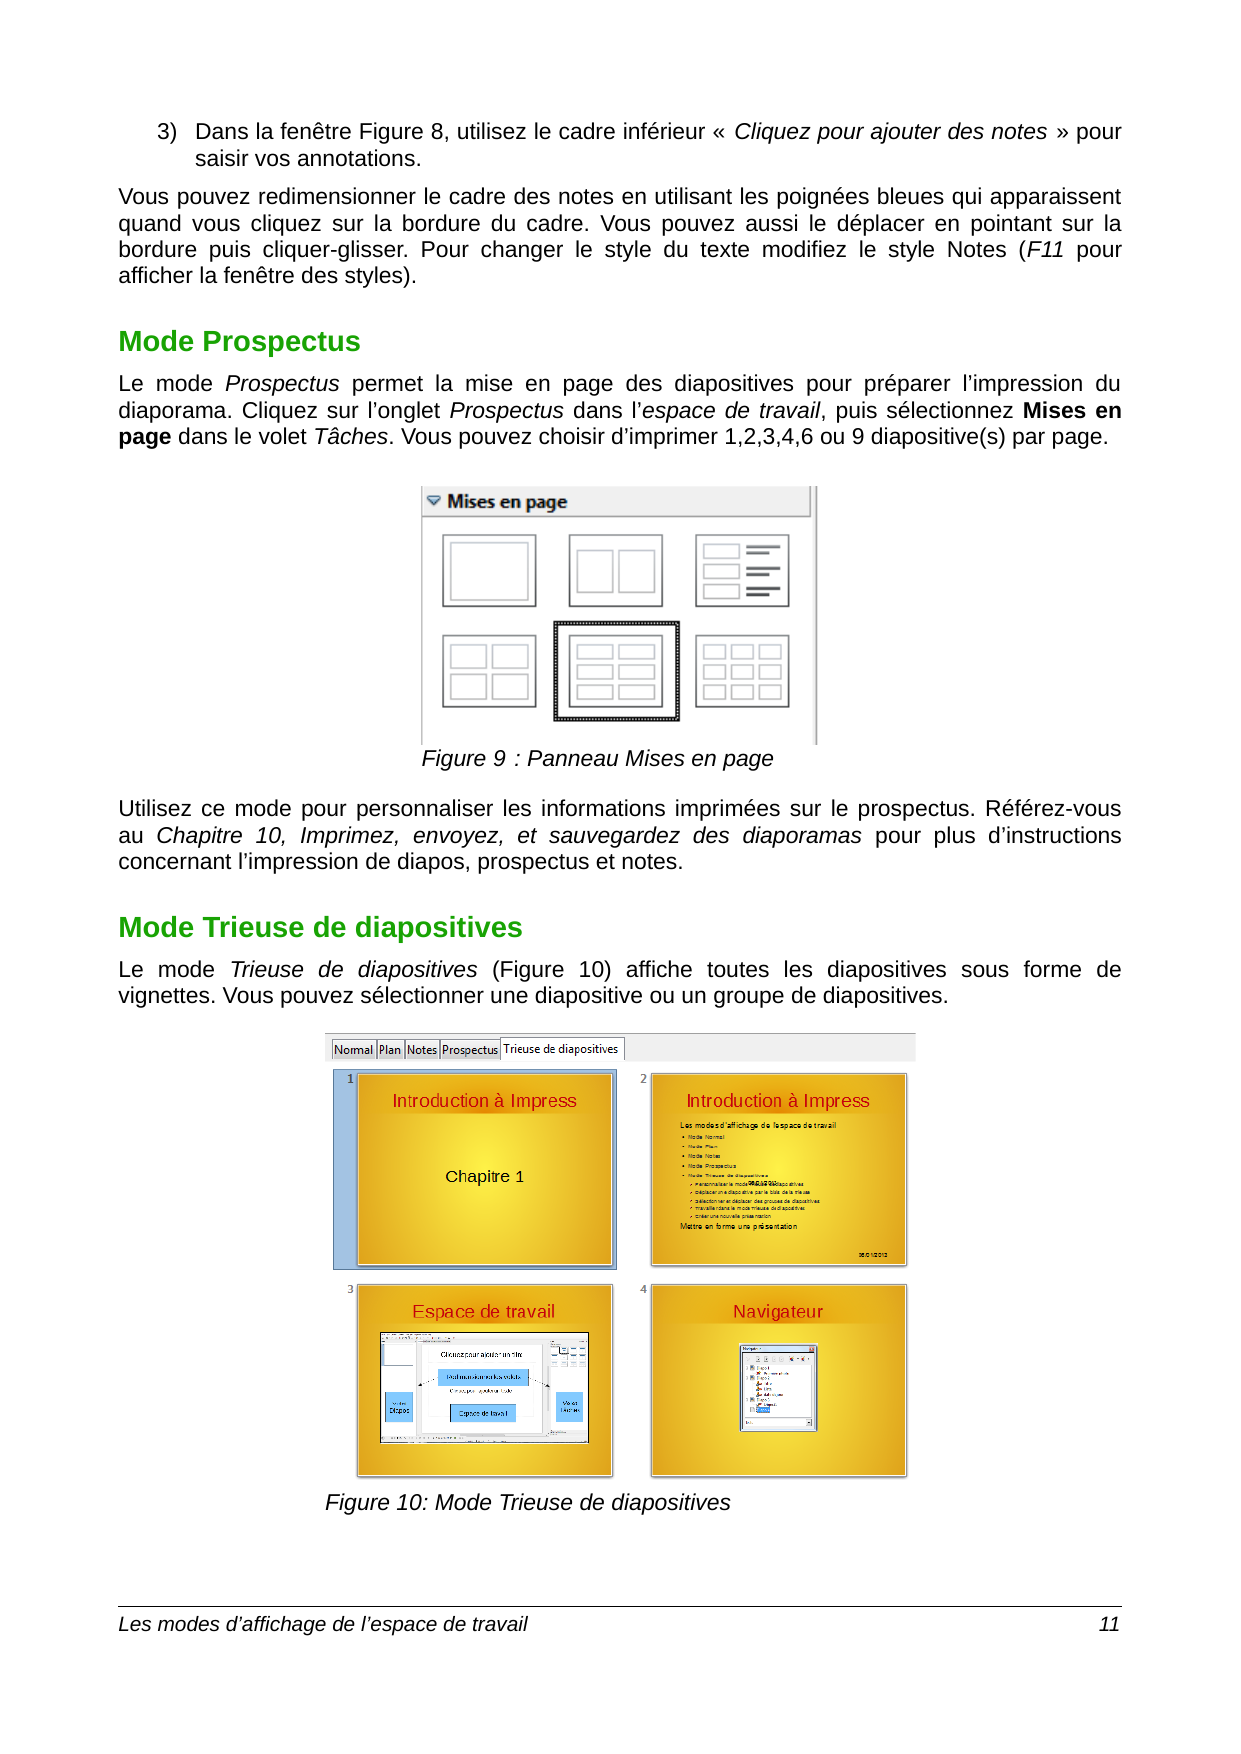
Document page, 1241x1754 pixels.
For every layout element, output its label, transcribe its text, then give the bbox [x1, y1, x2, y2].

subtitle Mode Trieuse de diapositives [118, 910, 1122, 943]
text Le mode Trieuse de diapositives (Figure 10) affiche toutes les diapositives sous forme de vignettes. Vous pouvez sélectionner une diapositive ou un groupe de diapositives. [118, 956, 1122, 1009]
text Figure 9 : Panneau Mises en page [421, 745, 819, 771]
picture [421, 486, 819, 745]
picture [325, 1033, 916, 1489]
text Vous pouvez redimensionner le cadre des notes en utilisant les poignées bleues qui apparaissent quand vous cliquez sur la bordure du cadre. Vous pouvez aussi le déplacer en pointant sur la bordure puis cliquer-glisser. Pour changer le style du texte modifiez le style Notes (F11 pour afficher la fenêtre des styles). [118, 183, 1122, 289]
subtitle Mode Prospectus [118, 324, 1122, 358]
list Dans la fenêtre Figure 8, utilisez le cadre inférieur « Cliquez pour ajouter des notes » pour saisir vos annotations. [177, 118, 1122, 171]
text Le mode Prospectus permet la mise en page des diapositives pour préparer l’impression du diaporama. Cliquez sur l’onglet Prospectus dans l’espace de travail, puis sélectionnez Mises en page dans le volet Tâches. Vous pouvez choisir d’imprimer 1,2,3,4,6 ou 9 diapositive(s) par page. [118, 370, 1122, 449]
text Figure 10: Mode Trieuse de diapositives [325, 1489, 915, 1515]
text Utilisez ce mode pour personnaliser les informations imprimées sur le prospectus. Référez-vous au Chapitre 10, Imprimez, envoyez, et sauvegardez des diaporamas pour plus d’instructions concernant l’impression de diapos, prospectus et notes. [118, 795, 1122, 874]
